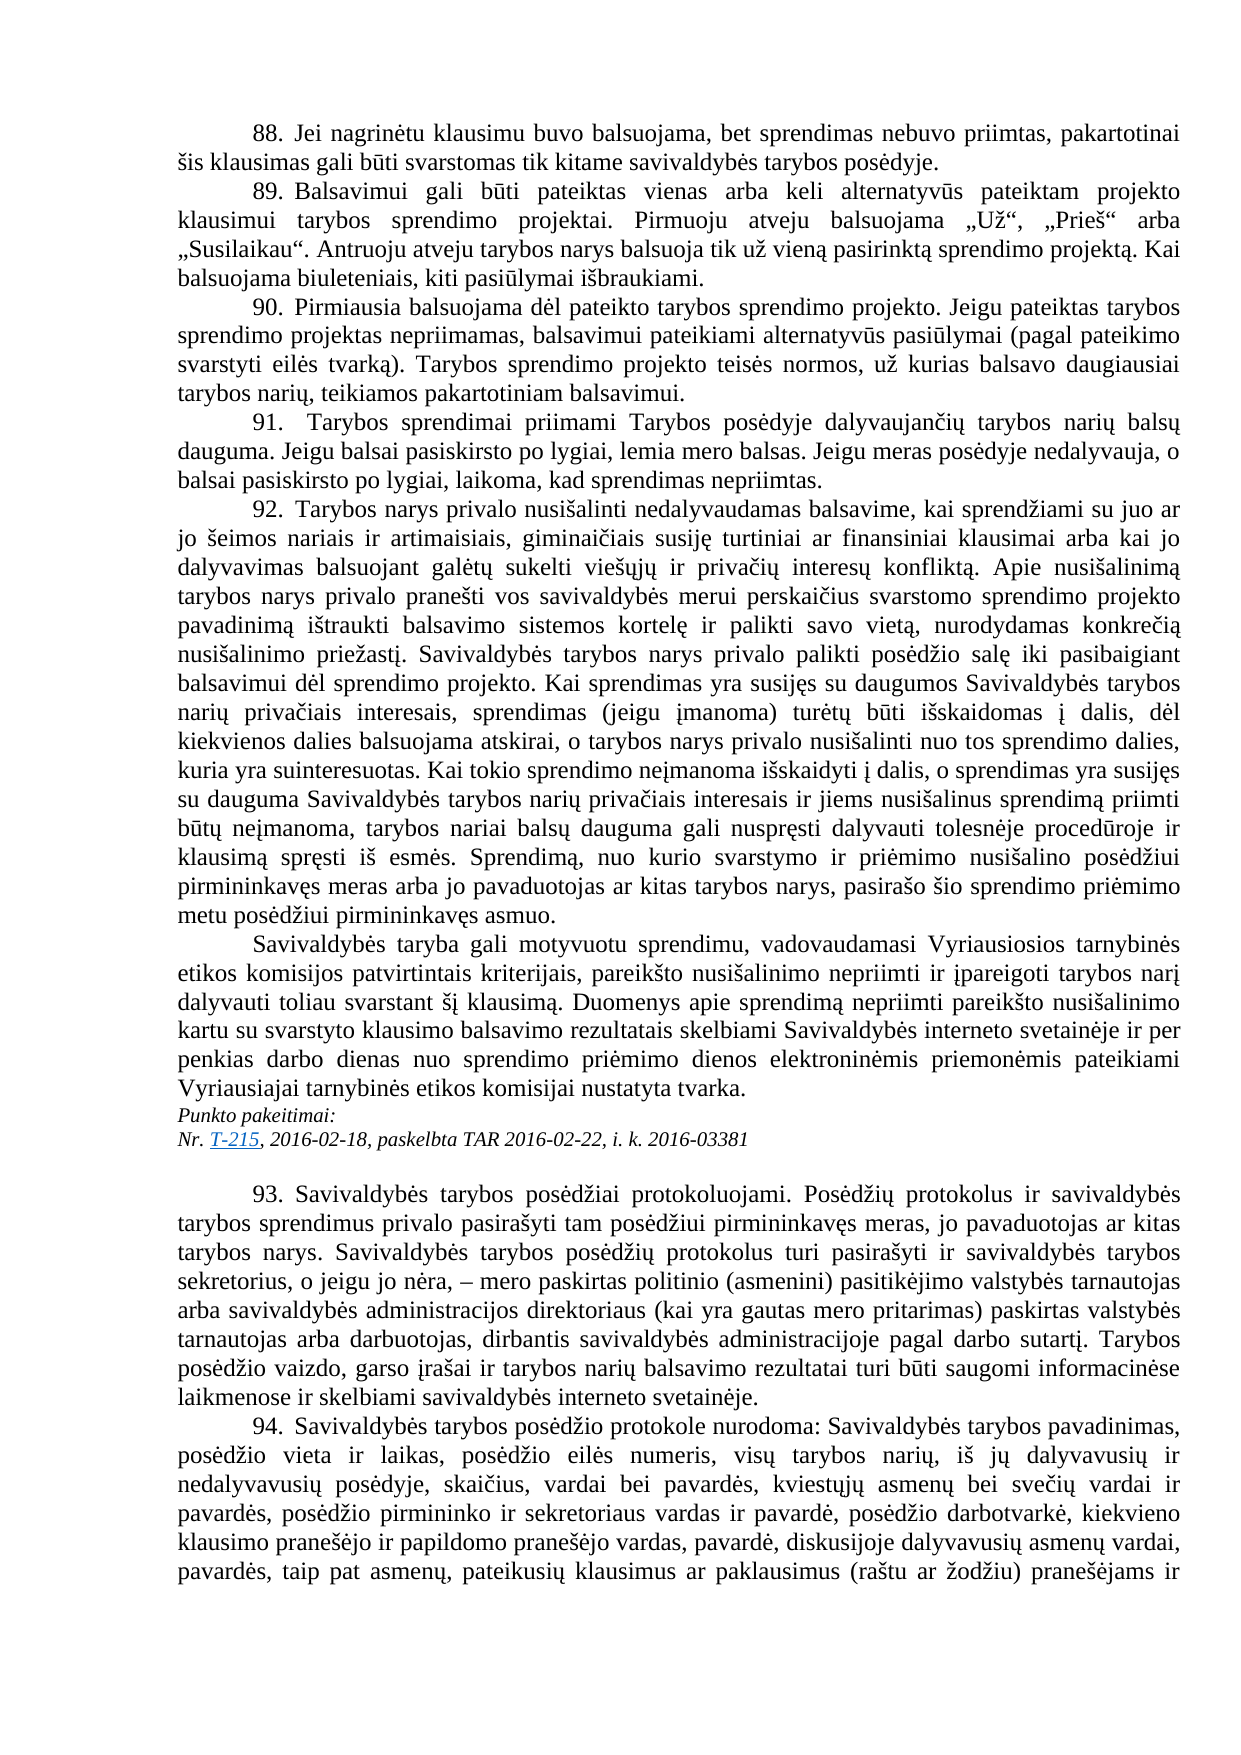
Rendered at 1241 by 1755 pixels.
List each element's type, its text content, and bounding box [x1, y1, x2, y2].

text 91. Tarybos sprendimai priimami Tarybos posėdyje dalyvaujančių tarybos narių balsų dauguma. Jeigu balsai pasiskirsto po lygiai, lemia mero balsas. Jeigu meras posėdyje nedalyvauja, o balsai pasiskirsto po lygiai, laikoma, kad sprendimas nepriimtas. [177, 408, 1181, 494]
text 88. Jei nagrinėtu klausimu buvo balsuojama, bet sprendimas nebuvo priimtas, pakartotinai šis klausimas gali būti svarstomas tik kitame savivaldybės tarybos posėdyje. [177, 118, 1181, 176]
text Savivaldybės taryba gali motyvuotu sprendimu, vadovaudamasi Vyriausiosios tarnybinės etikos komisijos patvirtintais kriterijais, pareikšto nusišalinimo nepriimti ir įpareigoti tarybos narį dalyvauti toliau svarstant šį klausimą. Duomenys apie sprendimą nepriimti pareikšto nusišalinimo kartu su svarstyto klausimo balsavimo rezultatais skelbiami Savivaldybės interneto svetainėje ir per penkias darbo dienas nuo sprendimo priėmimo dienos elektroninėmis priemonėmis pateikiami Vyriausiajai tarnybinės etikos komisijai nustatyta tvarka. [177, 929, 1181, 1103]
text 94. Savivaldybės tarybos posėdžio protokole nurodoma: Savivaldybės tarybos pavadinimas, posėdžio vieta ir laikas, posėdžio eilės numeris, visų tarybos narių, iš jų dalyvavusių ir nedalyvavusių posėdyje, skaičius, vardai bei pavardės, kviestųjų asmenų bei svečių vardai ir pavardės, posėdžio pirmininko ir sekretoriaus vardas ir pavardė, posėdžio darbotvarkė, kiekvieno klausimo pranešėjo ir papildomo pranešėjo vardas, pavardė, diskusijoje dalyvavusių asmenų vardai, pavardės, taip pat asmenų, pateikusių klausimus ar paklausimus (raštu ar žodžiu) pranešėjams ir [177, 1411, 1181, 1585]
text 92. Tarybos narys privalo nusišalinti nedalyvaudamas balsavime, kai sprendžiami su juo ar jo šeimos nariais ir artimaisiais, giminaičiais susiję turtiniai ar finansiniai klausimai arba kai jo dalyvavimas balsuojant galėtų sukelti viešųjų ir privačių interesų konfliktą. Apie nusišalinimą tarybos narys privalo pranešti vos savivaldybės merui perskaičius svarstomo sprendimo projekto pavadinimą ištraukti balsavimo sistemos kortelę ir palikti savo vietą, nurodydamas konkrečią nusišalinimo priežastį. Savivaldybės tarybos narys privalo palikti posėdžio salę iki pasibaigiant balsavimui dėl sprendimo projekto. Kai sprendimas yra susijęs su daugumos Savivaldybės tarybos narių privačiais interesais, sprendimas (jeigu įmanoma) turėtų būti išskaidomas į dalis, dėl kiekvienos dalies balsuojama atskirai, o tarybos narys privalo nusišalinti nuo tos sprendimo dalies, kuria yra suinteresuotas. Kai tokio sprendimo neįmanoma išskaidyti į dalis, o sprendimas yra susijęs su dauguma Savivaldybės tarybos narių privačiais interesais ir jiems nusišalinus sprendimą priimti būtų neįmanoma, tarybos nariai balsų dauguma gali nuspręsti dalyvauti tolesnėje procedūroje ir klausimą spręsti iš esmės. Sprendimą, nuo kurio svarstymo ir priėmimo nusišalino posėdžiui pirmininkavęs meras arba jo pavaduotojas ar kitas tarybos narys, pasirašo šio sprendimo priėmimo metu posėdžiui pirmininkavęs asmuo. [177, 494, 1181, 929]
text 90. Pirmiausia balsuojama dėl pateikto tarybos sprendimo projekto. Jeigu pateiktas tarybos sprendimo projektas nepriimamas, balsavimui pateikiami alternatyvūs pasiūlymai (pagal pateikimo svarstyti eilės tvarką). Tarybos sprendimo projekto teisės normos, už kurias balsavo daugiausiai tarybos narių, teikiamos pakartotiniam balsavimui. [177, 292, 1181, 408]
text Nr. T-215, 2016-02-18, paskelbta TAR 2016-02-22, i. k. 2016-03381 [177, 1127, 1181, 1151]
text 89. Balsavimui gali būti pateiktas vienas arba keli alternatyvūs pateiktam projekto klausimui tarybos sprendimo projektai. Pirmuoju atveju balsuojama „Už“, „Prieš“ arba „Susilaikau“. Antruoju atveju tarybos narys balsuoja tik už vieną pasirinktą sprendimo projektą. Kai balsuojama biuleteniais, kiti pasiūlymai išbraukiami. [177, 176, 1181, 292]
text 93. Savivaldybės tarybos posėdžiai protokoluojami. Posėdžių protokolus ir savivaldybės tarybos sprendimus privalo pasirašyti tam posėdžiui pirmininkavęs meras, jo pavaduotojas ar kitas tarybos narys. Savivaldybės tarybos posėdžių protokolus turi pasirašyti ir savivaldybės tarybos sekretorius, o jeigu jo nėra, – mero paskirtas politinio (asmenini) pasitikėjimo valstybės tarnautojas arba savivaldybės administracijos direktoriaus (kai yra gautas mero pritarimas) paskirtas valstybės tarnautojas arba darbuotojas, dirbantis savivaldybės administracijoje pagal darbo sutartį. Tarybos posėdžio vaizdo, garso įrašai ir tarybos narių balsavimo rezultatai turi būti saugomi informacinėse laikmenose ir skelbiami savivaldybės interneto svetainėje. [177, 1179, 1181, 1411]
text Punkto pakeitimai: [177, 1103, 1181, 1127]
